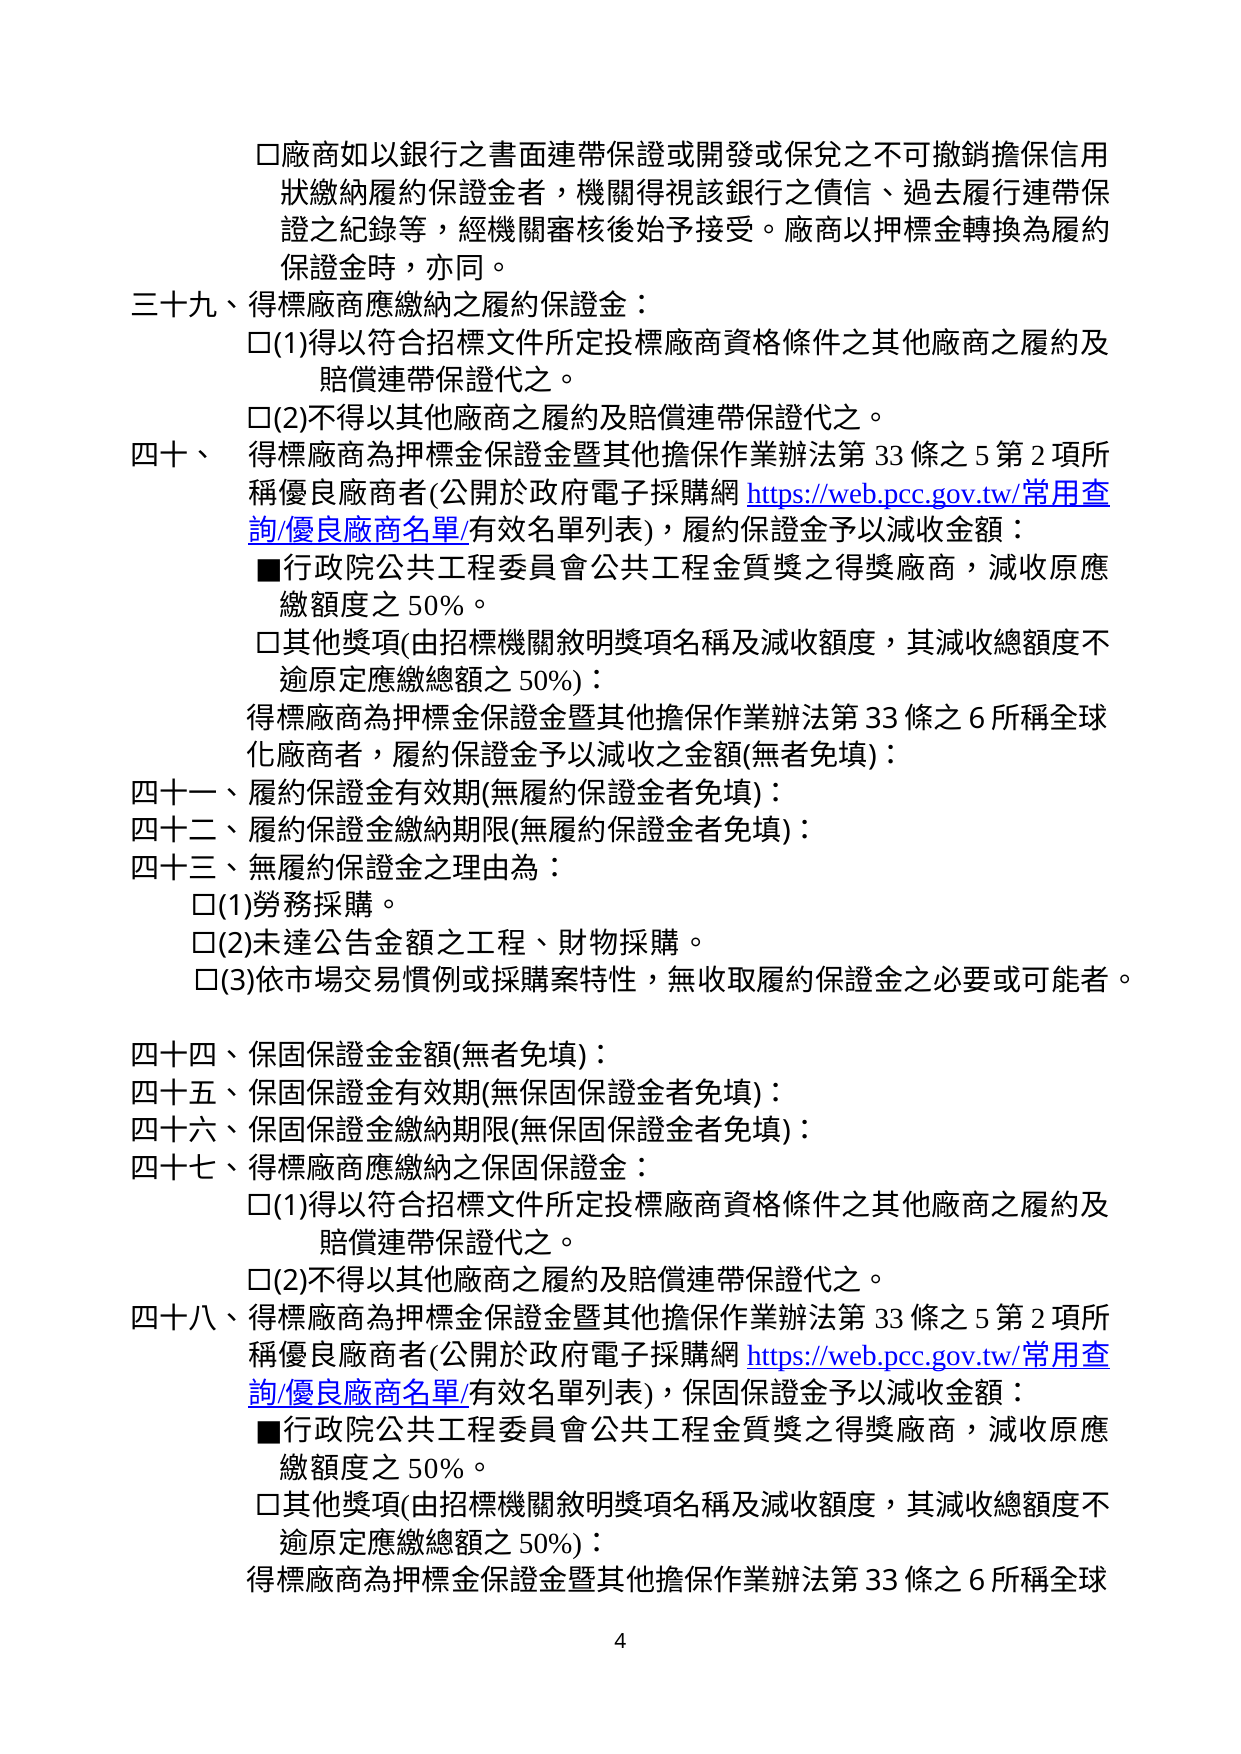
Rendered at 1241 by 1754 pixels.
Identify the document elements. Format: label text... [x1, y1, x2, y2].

text ■行政院公共工程委員會公共工程金質獎之得獎廠商，減收原應繳額度之50%。 [255, 1411, 1110, 1486]
list 保固保證金有效期(無保固保證金者免填)： [130, 1073, 1110, 1111]
list 得標廠商為押標金保證金暨其他擔保作業辦法第33條之5第2項所稱優良廠商者(公開於政府電子採購網https://web.pcc.gov.tw/常用查詢/優良廠商名單/有效名單列表)，履約保證金予以減收金額： [130, 436, 1110, 548]
text (3)依市場交易慣例或採購案特性，無收取履約保證金之必要或可能者。 [130, 961, 1110, 1036]
list 得標廠商應繳納之保固保證金： [130, 1148, 1110, 1186]
text 其他獎項(由招標機關敘明獎項名稱及減收額度，其減收總額度不逾原定應繳總額之50%)： [255, 1486, 1110, 1561]
list 履約保證金繳納期限(無履約保證金者免填)： [130, 811, 1110, 848]
text ■行政院公共工程委員會公共工程金質獎之得獎廠商，減收原應繳額度之50%。 [255, 548, 1110, 623]
text (1)勞務採購。 [130, 886, 1110, 923]
text 其他獎項(由招標機關敘明獎項名稱及減收額度，其減收總額度不逾原定應繳總額之50%)： [255, 623, 1110, 698]
list 得標廠商為押標金保證金暨其他擔保作業辦法第33條之5第2項所稱優良廠商者(公開於政府電子採購網https://web.pcc.gov.tw/常用查詢/優良廠商名單/有效名單列表)，保固保證金予以減收金額： [130, 1298, 1110, 1411]
list 無履約保證金之理由為： [130, 848, 1110, 886]
text 廠商如以銀行之書面連帶保證或開發或保兌之不可撤銷擔保信用狀繳納履約保證金者，機關得視該銀行之債信、過去履行連帶保證之紀錄等，經機關審核後始予接受。廠商以押標金轉換為履約保證金時，亦同。 [255, 136, 1110, 286]
text (2)不得以其他廠商之履約及賠償連帶保證代之。 [246, 1261, 1110, 1298]
text 化廠商者，履約保證金予以減收之金額(無者免填)： [130, 736, 1110, 773]
list 得標廠商應繳納之履約保證金： [130, 286, 1110, 323]
text (2)未達公告金額之工程、財物採購。 [130, 923, 1110, 961]
text 得標廠商為押標金保證金暨其他擔保作業辦法第33條之6所稱全球 [130, 1561, 1110, 1598]
list 保固保證金繳納期限(無保固保證金者免填)： [130, 1111, 1110, 1148]
list 保固保證金金額(無者免填)： [130, 1036, 1110, 1073]
text (2)不得以其他廠商之履約及賠償連帶保證代之。 [246, 398, 1110, 436]
text (1)得以符合招標文件所定投標廠商資格條件之其他廠商之履約及賠償連帶保證代之。 [246, 1186, 1110, 1261]
list 履約保證金有效期(無履約保證金者免填)： [130, 773, 1110, 811]
text 得標廠商為押標金保證金暨其他擔保作業辦法第33條之6所稱全球 [130, 698, 1110, 736]
text (1)得以符合招標文件所定投標廠商資格條件之其他廠商之履約及賠償連帶保證代之。 [246, 323, 1110, 398]
